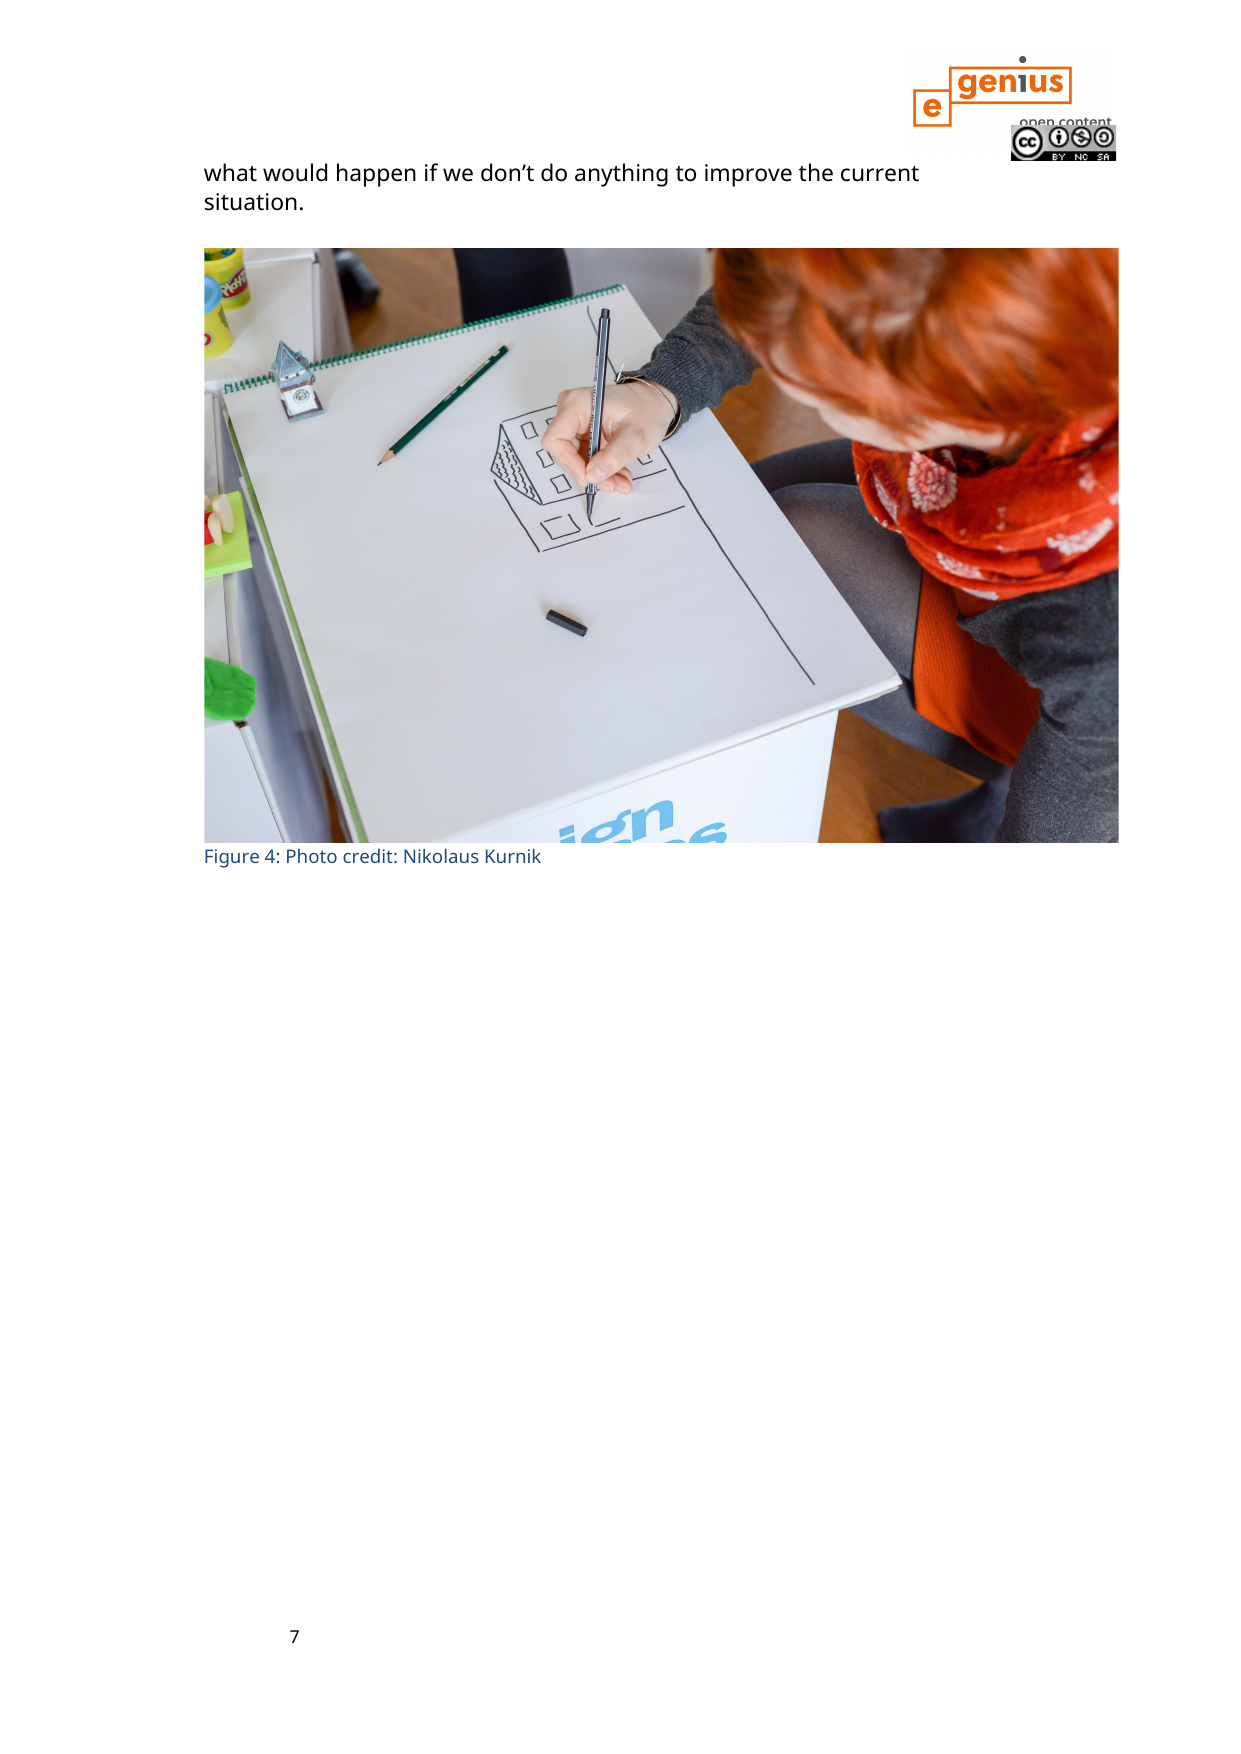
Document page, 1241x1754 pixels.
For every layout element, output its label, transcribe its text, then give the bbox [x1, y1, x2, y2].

text what would happen if we don’t do anything to improve the current situation. [204, 107, 1119, 217]
text Figure 4: Photo credit: Nikolaus Kurnik [204, 843, 1119, 868]
